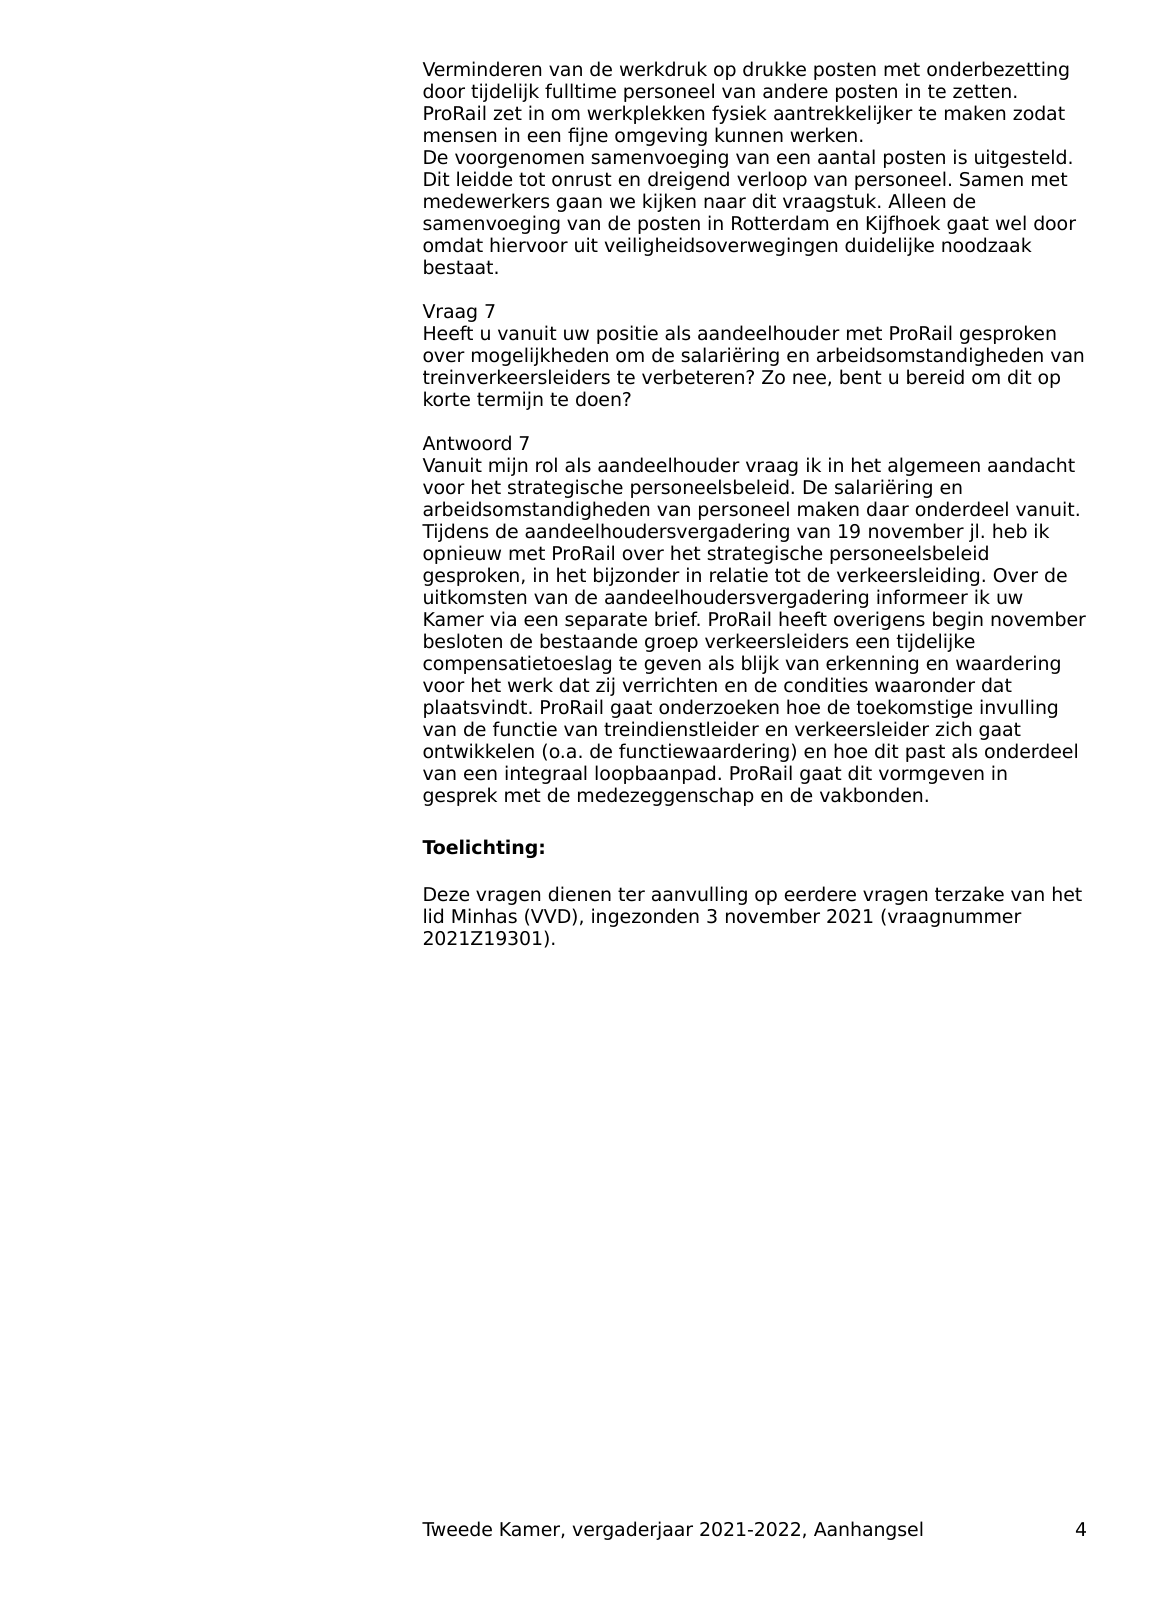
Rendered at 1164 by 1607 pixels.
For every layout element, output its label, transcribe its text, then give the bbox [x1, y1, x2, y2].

text Antwoord 7 [422, 433, 1087, 455]
subtitle Toelichting: [422, 837, 1087, 859]
text Verminderen van de werkdruk op drukke posten met onderbezetting door tijdelijk fulltime personeel van andere posten in te zetten. [422, 59, 1087, 103]
text Heeft u vanuit uw positie als aandeelhouder met ProRail gesproken over mogelijkheden om de salariëring en arbeidsomstandigheden van treinverkeersleiders te verbeteren? Zo nee, bent u bereid om dit op korte termijn te doen? [422, 323, 1087, 411]
text Vanuit mijn rol als aandeelhouder vraag ik in het algemeen aandacht voor het strategische personeelsbeleid. De salariëring en arbeidsomstandigheden van personeel maken daar onderdeel vanuit. Tijdens de aandeelhoudersvergadering van 19 november jl. heb ik opnieuw met ProRail over het strategische personeelsbeleid gesproken, in het bijzonder in relatie tot de verkeersleiding. Over de uitkomsten van de aandeelhoudersvergadering informeer ik uw Kamer via een separate brief. ProRail heeft overigens begin november besloten de bestaande groep verkeersleiders een tijdelijke compensatietoeslag te geven als blijk van erkenning en waardering voor het werk dat zij verrichten en de condities waaronder dat plaatsvindt. ProRail gaat onderzoeken hoe de toekomstige invulling van de functie van treindienstleider en verkeersleider zich gaat ontwikkelen (o.a. de functiewaardering) en hoe dit past als onderdeel van een integraal loopbaanpad. ProRail gaat dit vormgeven in gesprek met de medezeggenschap en de vakbonden. [422, 455, 1087, 807]
text ProRail zet in om werkplekken fysiek aantrekkelijker te maken zodat mensen in een fijne omgeving kunnen werken. [422, 103, 1087, 147]
text De voorgenomen samenvoeging van een aantal posten is uitgesteld. Dit leidde tot onrust en dreigend verloop van personeel. Samen met medewerkers gaan we kijken naar dit vraagstuk. Alleen de samenvoeging van de posten in Rotterdam en Kijfhoek gaat wel door omdat hiervoor uit veiligheidsoverwegingen duidelijke noodzaak bestaat. [422, 147, 1087, 279]
text Vraag 7 [422, 301, 1087, 323]
text Deze vragen dienen ter aanvulling op eerdere vragen terzake van het lid Minhas (VVD), ingezonden 3 november 2021 (vraagnummer 2021Z19301). [422, 884, 1087, 950]
